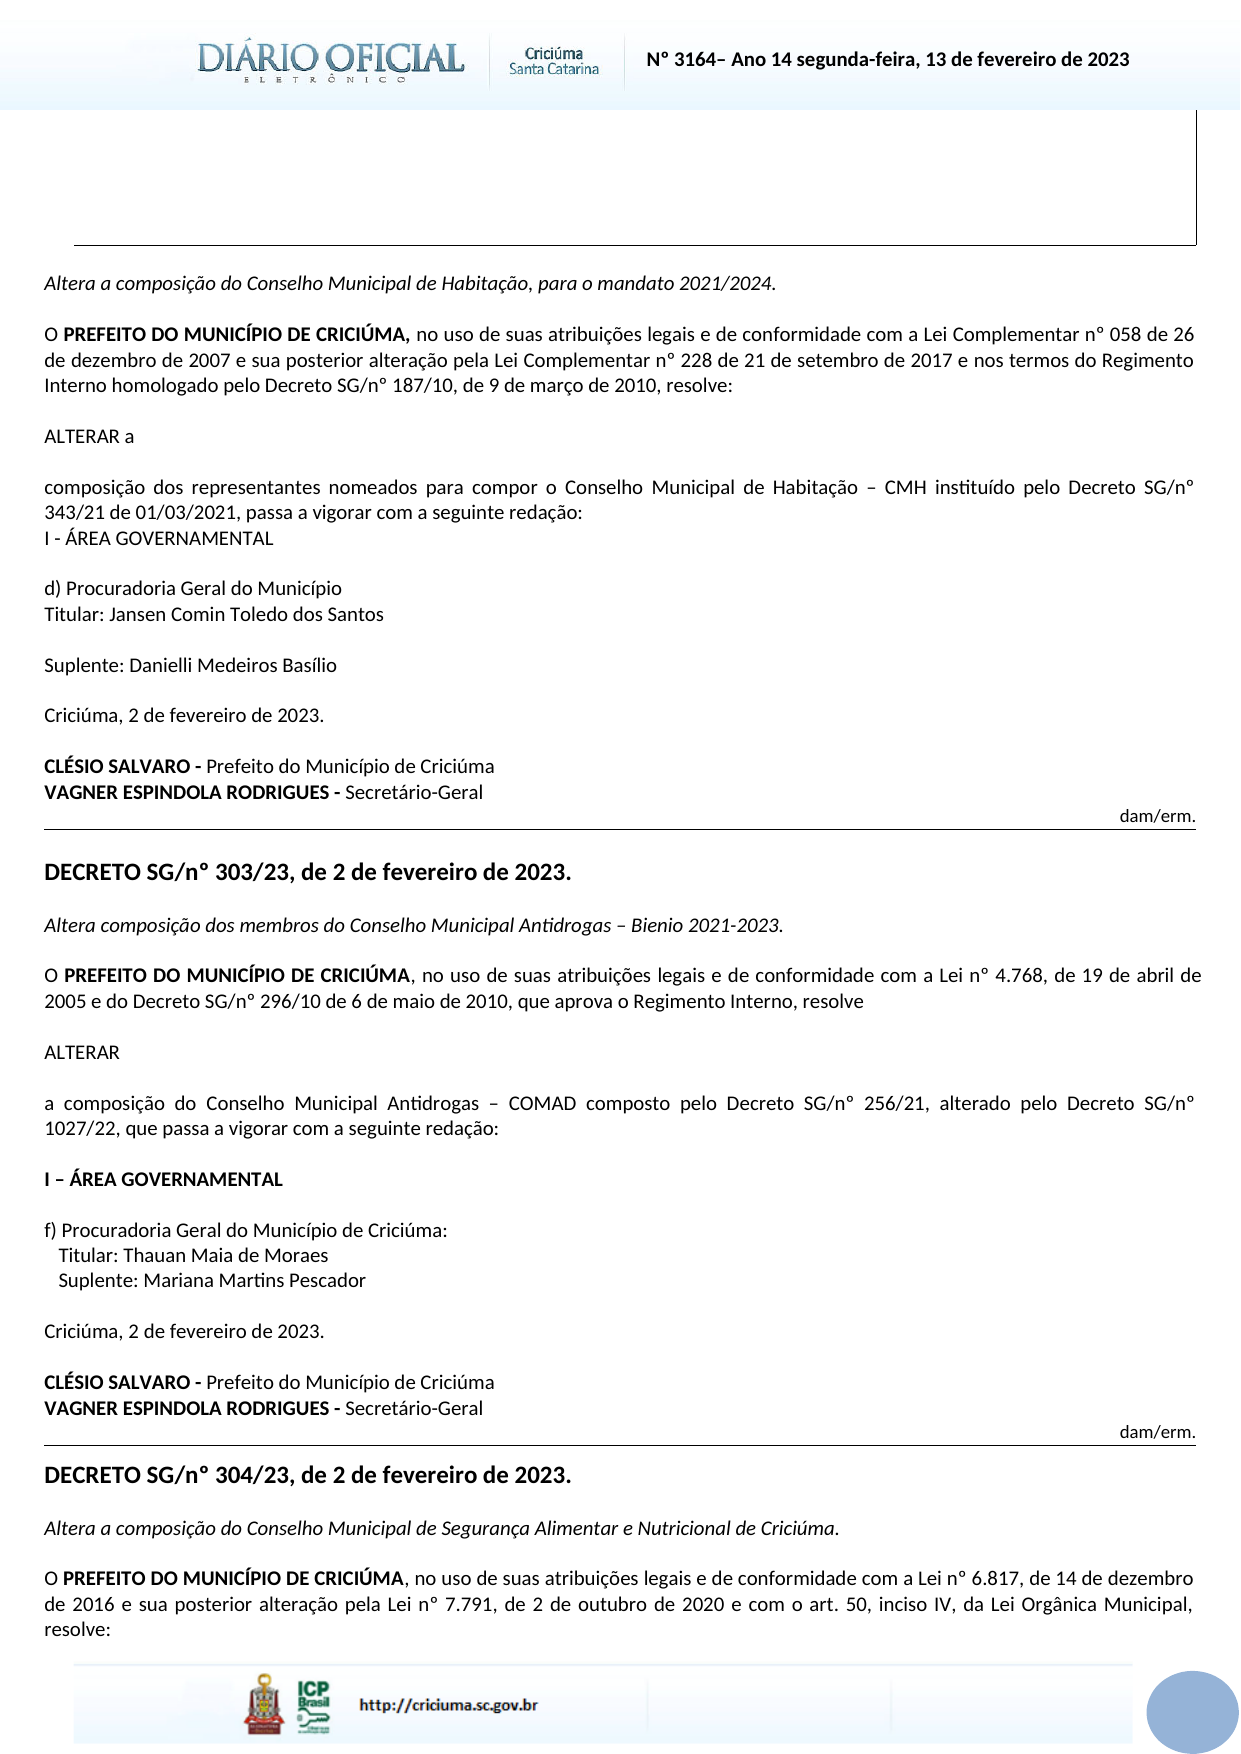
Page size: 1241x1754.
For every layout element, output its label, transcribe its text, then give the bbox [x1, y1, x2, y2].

list Criciúma, 2 de fevereiro de 2023. [44, 703, 1196, 728]
text ALTERAR [44, 1039, 1188, 1064]
text O PREFEITO DO MUNICÍPIO DE CRICIÚMA, no uso de suas atribuições legais e de conformidade com a Lei nº 6.817, de 14 de dezembro de 2016 e sua posterior alteração pela Lei nº 7.791, de 2 de outubro de 2020 e com o art. 50, inciso IV, da Lei Orgânica Municipal, resolve: [44, 1566, 1196, 1642]
text VAGNER ESPINDOLA RODRIGUES - Secretário-Geral [44, 1395, 1240, 1420]
list Suplente: Danielli Medeiros Basílio [44, 652, 1196, 677]
text a composição do Conselho Municipal Antidrogas – COMAD composto pelo Decreto SG/nº 256/21, alterado pelo Decreto SG/nº 1027/22, que passa a vigorar com a seguinte redação: [44, 1090, 1196, 1141]
list d) Procuradoria Geral do Município [44, 576, 1196, 601]
text DECRETO SG/nº 303/23, de 2 de fevereiro de 2023. [44, 856, 1211, 886]
text Titular: Thauan Maia de Moraes [44, 1242, 1196, 1268]
text ALTERAR a [44, 423, 1196, 448]
text I - ÁREA GOVERNAMENTAL [44, 525, 1196, 550]
text dam/erm. [44, 1420, 1196, 1445]
text O PREFEITO DO MUNICÍPIO DE CRICIÚMA, no uso de suas atribuições legais e de conformidade com a Lei nº 4.768, de 19 de abril de 2005 e do Decreto SG/nº 296/10 de 6 de maio de 2010, que aprova o Regimento Interno, resolve [44, 963, 1204, 1013]
list Titular: Jansen Comin Toledo dos Santos [44, 601, 1196, 626]
text f) Procuradoria Geral do Município de Criciúma: [44, 1217, 1196, 1242]
text composição dos representantes nomeados para compor o Conselho Municipal de Habitação – CMH instituído pelo Decreto SG/nº 343/21 de 01/03/2021, passa a vigorar com a seguinte redação: [44, 474, 1196, 525]
text Altera composição dos membros do Conselho Municipal Antidrogas – Bienio 2021-2023. [44, 912, 1196, 937]
text DECRETO SG/nº 304/23, de 2 de fevereiro de 2023. [44, 1459, 1196, 1489]
text I – ÁREA GOVERNAMENTAL [44, 1166, 1196, 1191]
text CLÉSIO SALVARO - Prefeito do Município de Criciúma [44, 753, 1240, 779]
text dam/erm. [44, 804, 1196, 829]
text O PREFEITO DO MUNICÍPIO DE CRICIÚMA, no uso de suas atribuições legais e de conformidade com a Lei Complementar nº 058 de 26 de dezembro de 2007 e sua posterior alteração pela Lei Complementar nº 228 de 21 de setembro de 2017 e nos termos do Regimento Interno homologado pelo Decreto SG/nº 187/10, de 9 de março de 2010, resolve: [44, 321, 1196, 398]
text Suplente: Mariana Martins Pescador [44, 1268, 1196, 1293]
text Criciúma, 2 de fevereiro de 2023. [44, 1318, 1196, 1344]
text Altera a composição do Conselho Municipal de Segurança Alimentar e Nutricional de Criciúma. [44, 1515, 1196, 1540]
text VAGNER ESPINDOLA RODRIGUES - Secretário-Geral [44, 779, 1240, 804]
text Altera a composição do Conselho Municipal de Habitação, para o mandato 2021/2024. [44, 271, 1196, 296]
text CLÉSIO SALVARO - Prefeito do Município de Criciúma [44, 1369, 1240, 1395]
